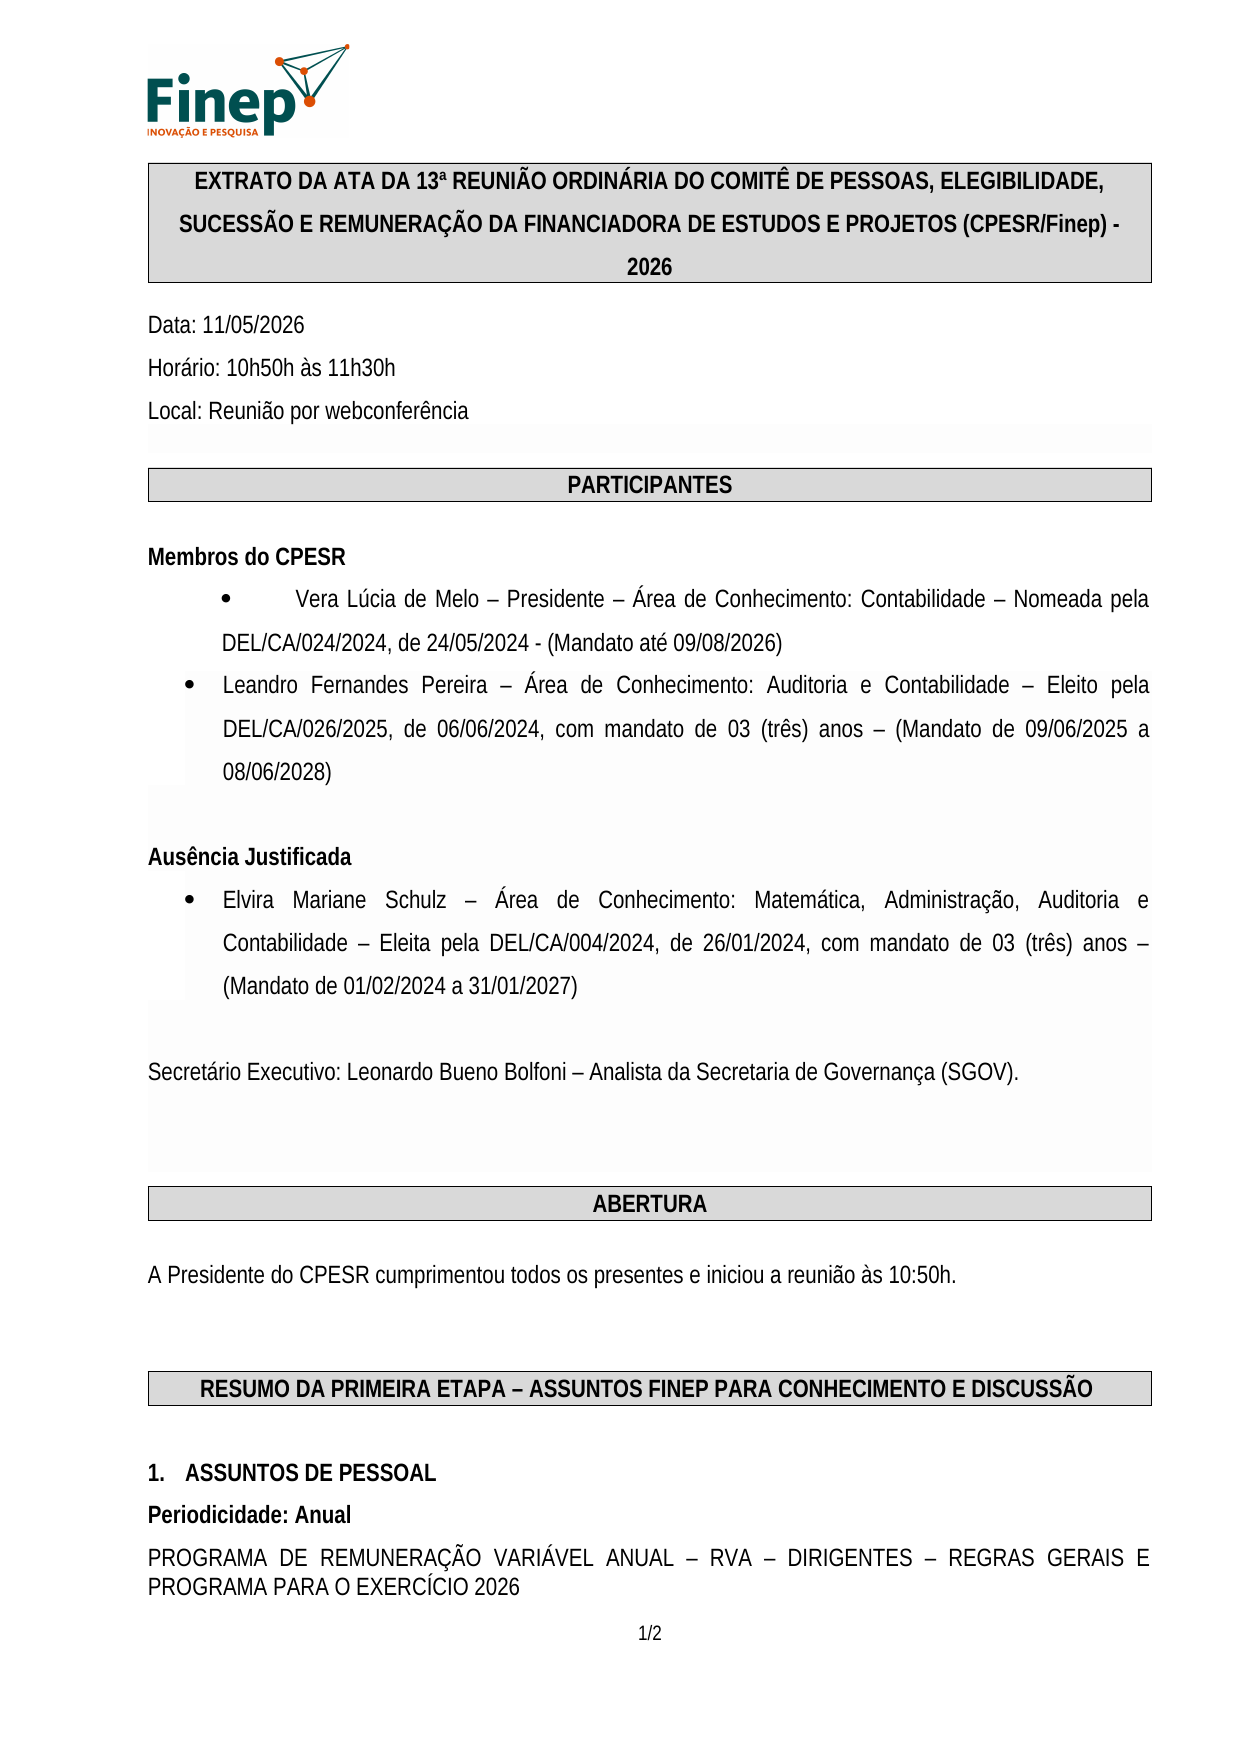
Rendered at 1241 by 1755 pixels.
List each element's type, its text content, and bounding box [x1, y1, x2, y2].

list Elvira Mariane Schulz – Área de Conhecimento: Matemática, Administração, Auditoria e Contabilidade – Eleita pela DEL/CA/004/2024, de 26/01/2024, com mandato de 03 (três) anos – (Mandato de 01/02/2024 a 31/01/2027) [185, 885, 1152, 1000]
text RESUMO DA PRIMEIRA ETAPA – ASSUNTOS FINEP PARA CONHECIMENTO E DISCUSSÃO [149, 1372, 1151, 1405]
text Local: Reunião por webconferência [148, 396, 1152, 424]
text Data: 11/05/2026 [148, 310, 1152, 339]
text Secretário Executivo: Leonardo Bueno Bolfoni – Analista da Secretaria de Governança (SGOV). [148, 1057, 1152, 1086]
list Vera Lúcia de Melo – Presidente – Área de Conhecimento: Contabilidade – Nomeada pela DEL/CA/024/2024, de 24/05/2024 - (Mandato até 09/08/2026) [222, 584, 1152, 656]
text PARTICIPANTES [149, 469, 1151, 501]
text A Presidente do CPESR cumprimentou todos os presentes e iniciou a reunião às 10:50h. [148, 1260, 1152, 1289]
list Leandro Fernandes Pereira – Área de Conhecimento: Auditoria e Contabilidade – Eleito pela DEL/CA/026/2025, de 06/06/2024, com mandato de 03 (três) anos – (Mandato de 09/06/2025 a 08/06/2028) [185, 671, 1152, 785]
text ABERTURA [149, 1187, 1151, 1220]
list ASSUNTOS DE PESSOAL [148, 1458, 1152, 1486]
text PROGRAMA DE REMUNERAÇÃO VARIÁVEL ANUAL – RVA – DIRIGENTES – REGRAS GERAIS E PROGRAMA PARA O EXERCÍCIO 2026 [148, 1543, 1152, 1601]
text Membros do CPESR [148, 542, 1206, 570]
text EXTRATO DA ATA DA 13ª REUNIÃO ORDINÁRIA DO COMITÊ DE PESSOAS, ELEGIBILIDADE, SUCESSÃO E REMUNERAÇÃO DA FINANCIADORA DE ESTUDOS E PROJETOS (CPESR/Finep) - 2026 [149, 164, 1151, 282]
text Periodicidade: Anual [148, 1501, 1152, 1529]
text Horário: 10h50h às 11h30h [148, 353, 1206, 382]
text Ausência Justificada [148, 842, 1152, 871]
